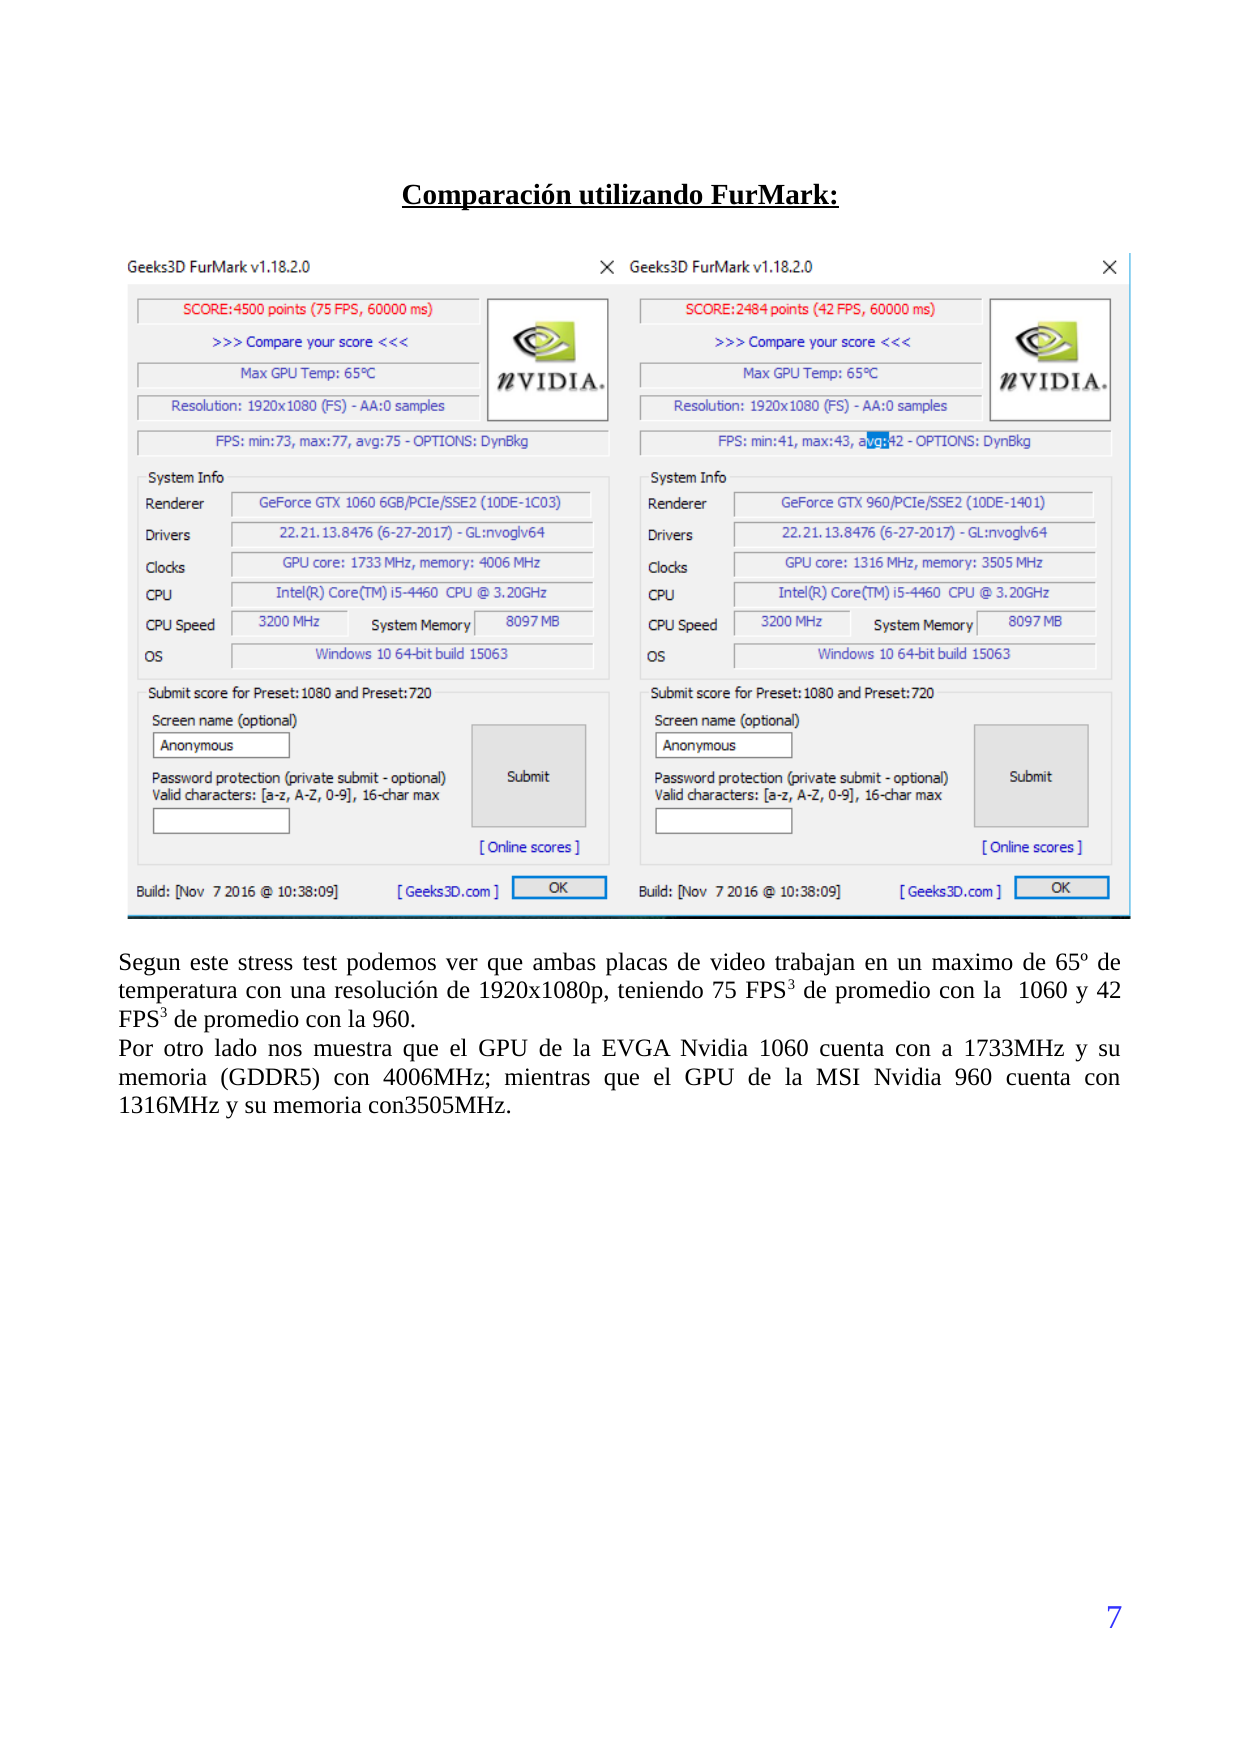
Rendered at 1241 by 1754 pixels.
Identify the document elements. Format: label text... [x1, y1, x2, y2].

picture [127, 253, 1132, 919]
text Segun este stress test podemos ver que ambas placas de video trabajan en un maximo de 65º de temperatura con una resolución de 1920x1080p, teniendo 75 FPS3 de promedio con la 1060 y 42 FPS3 de promedio con la 960. [118, 947, 1122, 1033]
text Por otro lado nos muestra que el GPU de la EVGA Nvidia 1060 cuenta con a 1733MHz y su memoria (GDDR5) con 4006MHz; mientras que el GPU de la MSI Nvidia 960 cuenta con 1316MHz y su memoria con3505MHz. [118, 1033, 1122, 1119]
text Comparación utilizando FurMark: [118, 177, 1122, 211]
